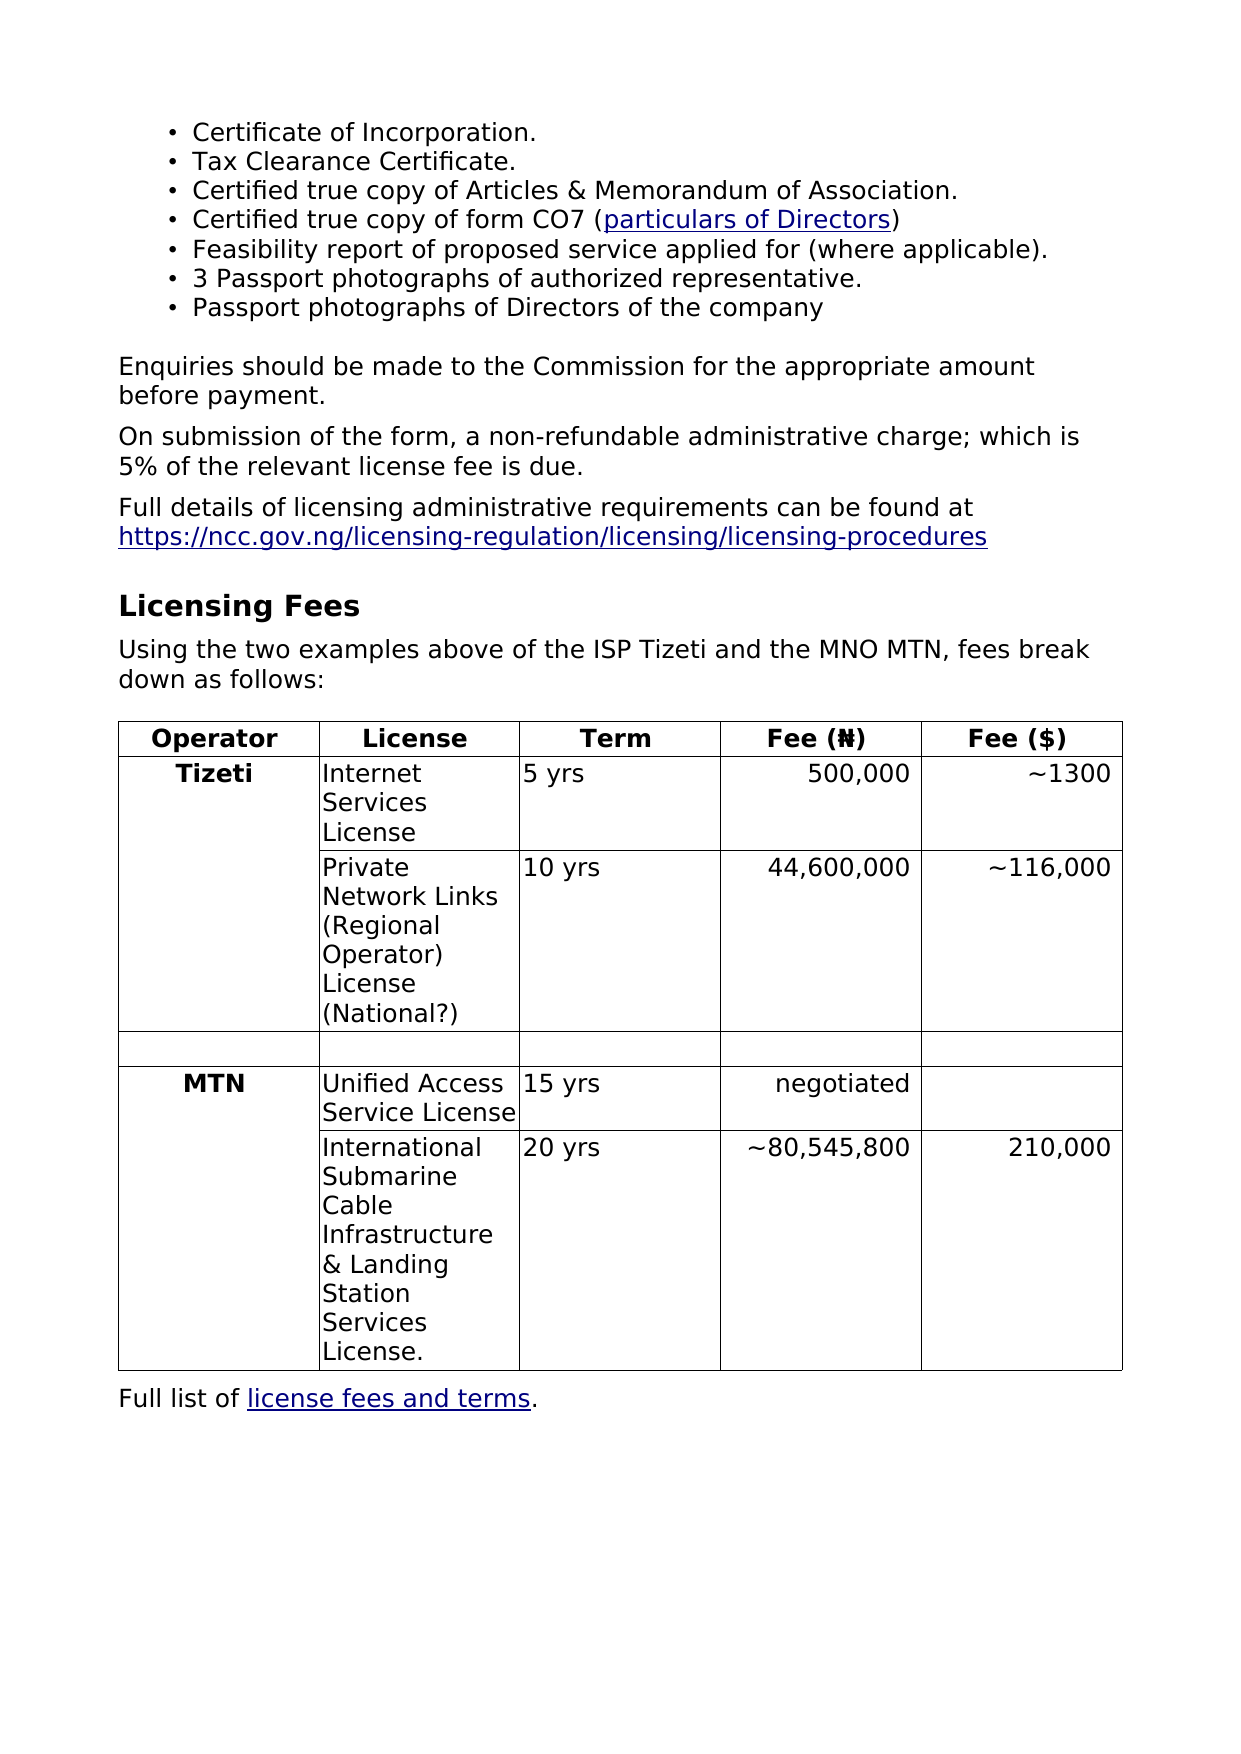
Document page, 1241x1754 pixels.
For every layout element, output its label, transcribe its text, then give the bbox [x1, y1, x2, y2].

table_header License [320, 722, 519, 756]
table_cell 15 yrs [520, 1067, 720, 1130]
subtitle Licensing Fees [118, 589, 1122, 623]
table_cell negotiated [721, 1067, 921, 1130]
table_cell 5 yrs [520, 757, 720, 850]
table_cell 44,600,000 [721, 851, 921, 1031]
table_header Operator [119, 722, 319, 756]
table_cell Tizeti [119, 757, 319, 1031]
text Full list of license fees and terms. [118, 1384, 1122, 1413]
table_cell 210,000 [922, 1131, 1122, 1369]
text Full details of licensing administrative requirements can be found at https://ncc.gov.ng/licensing-regulation/licensing/licensing-procedures [118, 493, 1122, 552]
text Using the two examples above of the ISP Tizeti and the MNO MTN, fees break down as follows: [118, 636, 1122, 694]
list Certificate of Incorporation. [177, 118, 1122, 147]
table_cell MTN [119, 1067, 319, 1369]
table_cell [721, 1032, 921, 1066]
table_cell [922, 1032, 1122, 1066]
list Certified true copy of Articles & Memorandum of Association. [177, 176, 1122, 206]
list Passport photographs of Directors of the company [177, 293, 1122, 322]
table_cell Private Network Links (Regional Operator) License (National?) [320, 851, 519, 1031]
list Certified true copy of form CO7 (particulars of Directors) [177, 206, 1122, 235]
table_cell [520, 1032, 720, 1066]
text Enquiries should be made to the Commission for the appropriate amount before payment. [118, 352, 1122, 410]
table_header Fee (₦) [721, 722, 921, 756]
table_header Fee ($) [922, 722, 1122, 756]
table_cell 500,000 [721, 757, 921, 850]
table_cell ~116,000 [922, 851, 1122, 1031]
table_cell [119, 1032, 319, 1066]
table_cell International Submarine Cable Infrastructure & Landing Station Services License. [320, 1131, 519, 1369]
table_cell ~80,545,800 [721, 1131, 921, 1369]
table_cell Internet Services License [320, 757, 519, 850]
list Feasibility report of proposed service applied for (where applicable). [177, 235, 1122, 264]
table_cell Unified Access Service License [320, 1067, 519, 1130]
text On submission of the form, a non-refundable administrative charge; which is 5% of the relevant license fee is due. [118, 423, 1122, 481]
table_cell 10 yrs [520, 851, 720, 1031]
table_cell [922, 1067, 1122, 1130]
list Tax Clearance Certificate. [177, 147, 1122, 176]
table_cell ~1300 [922, 757, 1122, 850]
table_cell [320, 1032, 519, 1066]
table_cell 20 yrs [520, 1131, 720, 1369]
list 3 Passport photographs of authorized representative. [177, 264, 1122, 293]
table_header Term [520, 722, 720, 756]
